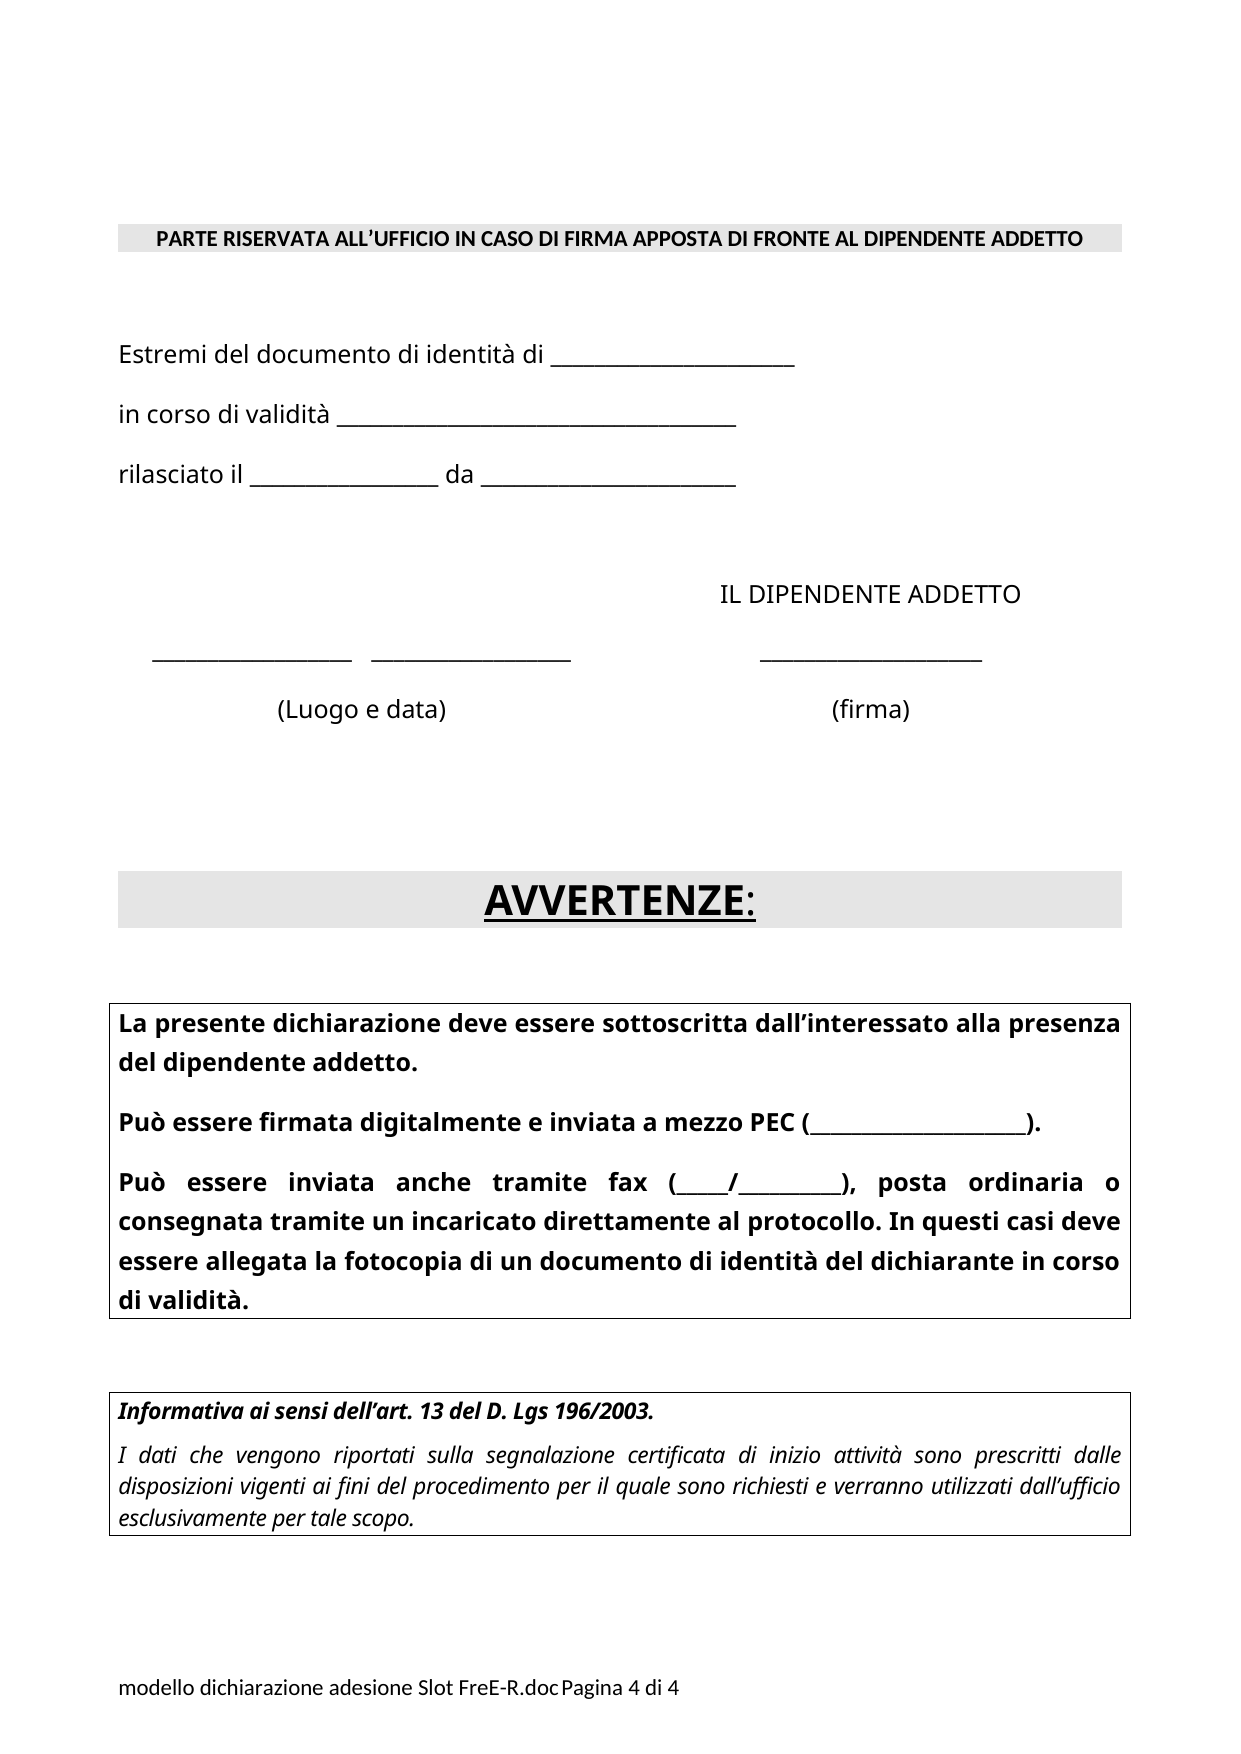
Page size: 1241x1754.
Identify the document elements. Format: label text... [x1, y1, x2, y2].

text Può essere inviata anche tramite fax (_____/__________), posta ordinaria o consegnata tramite un incaricato direttamente al protocollo. In questi casi deve essere allegata la fotocopia di un documento di identità del dichiarante in corso di validità. [110, 1162, 1130, 1318]
table_header [107, 577, 616, 632]
table_cell __________________ __________________ (Luogo e data) [107, 632, 616, 747]
text Estremi del documento di identità di ______________________ [118, 337, 1122, 371]
table_header IL DIPENDENTE ADDETTO [616, 577, 1125, 632]
text rilasciato il _________________ da _______________________ [118, 457, 1122, 491]
text in corso di validità ____________________________________ [118, 397, 1122, 431]
text Informativa ai sensi dell’art. 13 del D. Lgs 196/2003. [110, 1393, 1130, 1426]
table_cell ____________________ (firma) [616, 632, 1125, 747]
subtitle AVVERTENZE: [118, 871, 1122, 928]
text Può essere firmata digitalmente e inviata a mezzo PEC (_____________________). [110, 1102, 1130, 1139]
text La presente dichiarazione deve essere sottoscritta dall’interessato alla presenza del dipendente addetto. [110, 1004, 1130, 1079]
text I dati che vengono riportati sulla segnalazione certificata di inizio attività sono prescritti dalle disposizioni vigenti ai fini del procedimento per il quale sono richiesti e verranno utilizzati dall’ufficio esclusivamente per tale scopo. [110, 1436, 1130, 1535]
text PARTE RISERVATA ALL’UFFICIO IN CASO DI FIRMA APPOSTA DI FRONTE AL DIPENDENTE ADDETTO [118, 224, 1122, 252]
